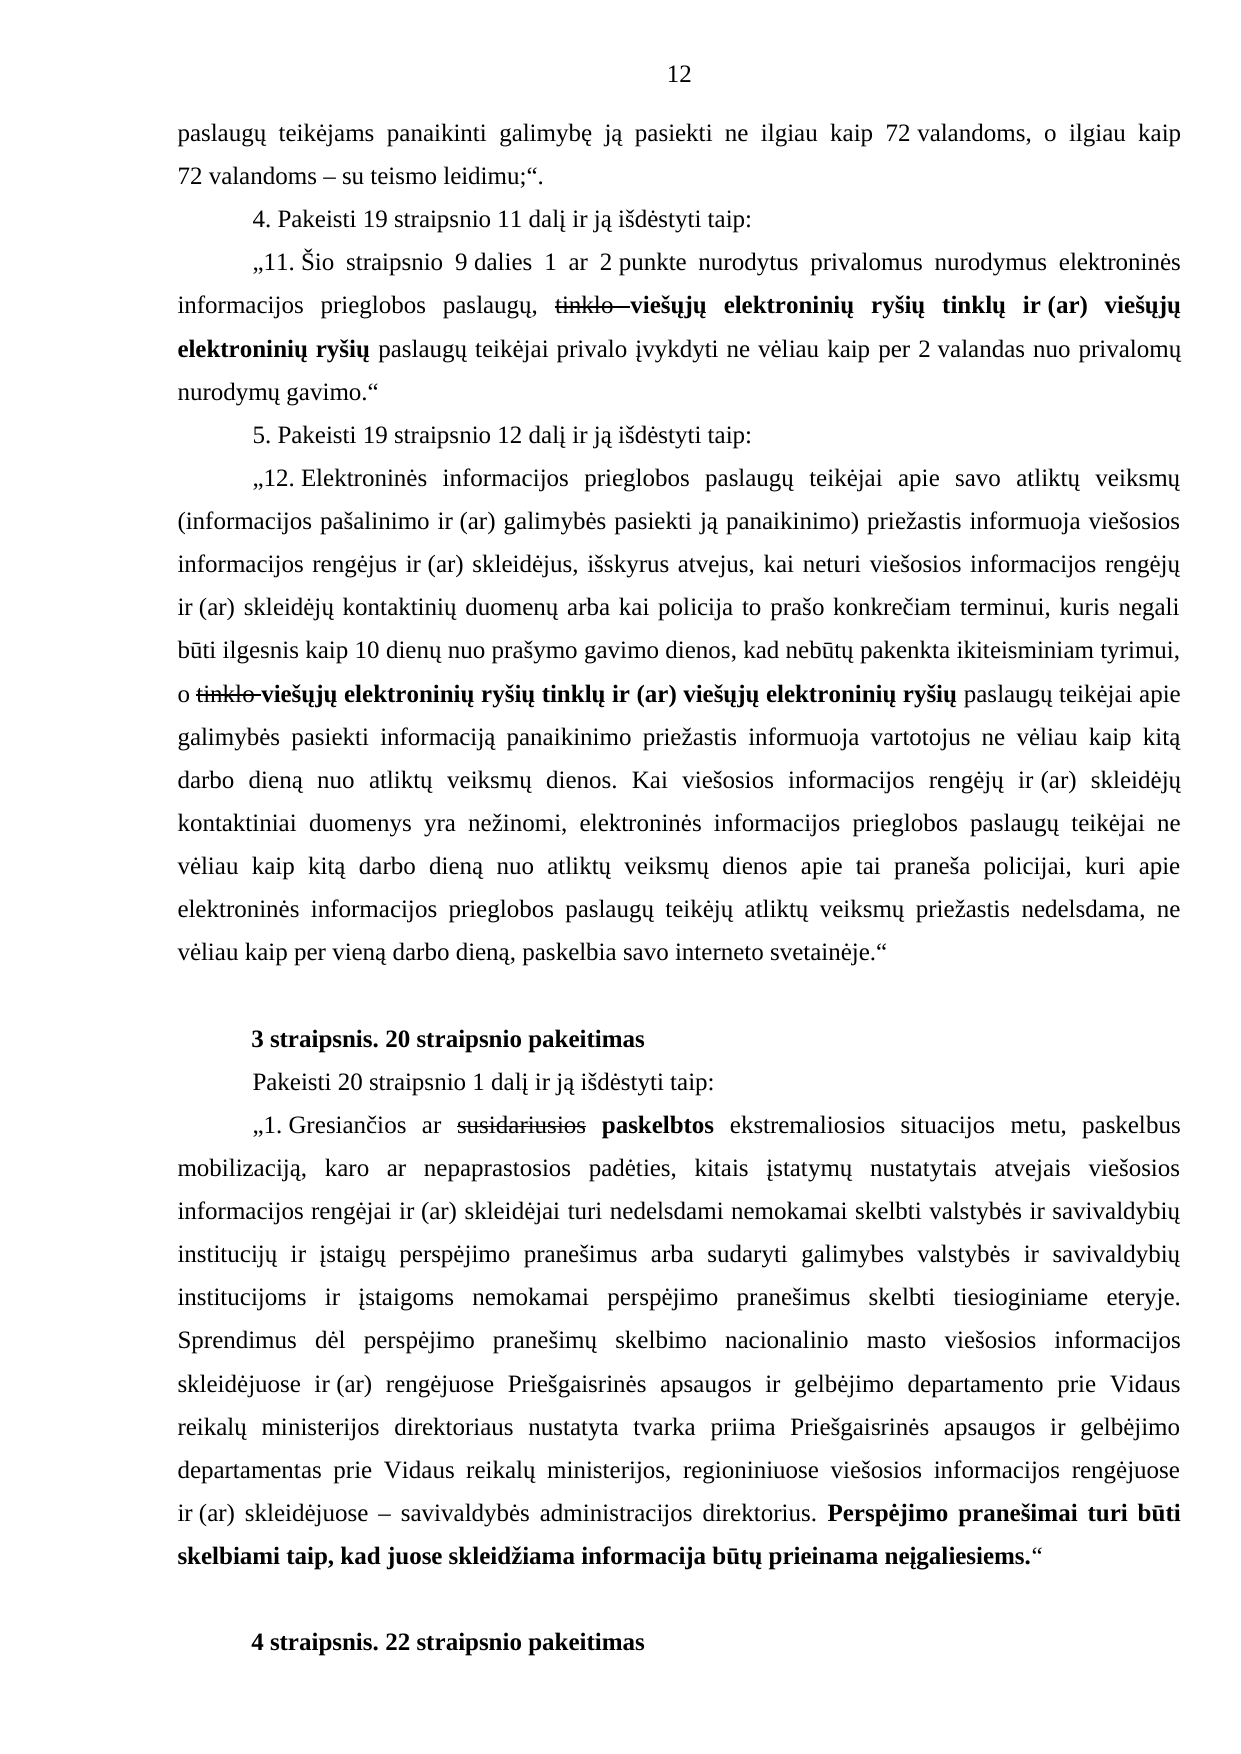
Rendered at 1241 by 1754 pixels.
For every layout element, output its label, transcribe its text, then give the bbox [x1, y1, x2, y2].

text „12. Elektroninės informacijos prieglobos paslaugų teikėjai apie savo atliktų veiksmų (informacijos pašalinimo ir (ar) galimybės pasiekti ją panaikinimo) priežastis informuoja viešosios informacijos rengėjus ir (ar) skleidėjus, išskyrus atvejus, kai neturi viešosios informacijos rengėjų ir (ar) skleidėjų kontaktinių duomenų arba kai policija to prašo konkrečiam terminui, kuris negali būti ilgesnis kaip 10 dienų nuo prašymo gavimo dienos, kad nebūtų pakenkta ikiteisminiam tyrimui, o tinklo viešųjų elektroninių ryšių tinklų ir (ar) viešųjų elektroninių ryšių paslaugų teikėjai apie galimybės pasiekti informaciją panaikinimo priežastis informuoja vartotojus ne vėliau kaip kitą darbo dieną nuo atliktų veiksmų dienos. Kai viešosios informacijos rengėjų ir (ar) skleidėjų kontaktiniai duomenys yra nežinomi, elektroninės informacijos prieglobos paslaugų teikėjai ne vėliau kaip kitą darbo dieną nuo atliktų veiksmų dienos apie tai praneša policijai, kuri apie elektroninės informacijos prieglobos paslaugų teikėjų atliktų veiksmų priežastis nedelsdama, ne vėliau kaip per vieną darbo dieną, paskelbia savo interneto svetainėje.“ [177, 463, 1181, 966]
text paslaugų teikėjams panaikinti galimybę ją pasiekti ne ilgiau kaip 72 valandoms, o ilgiau kaip 72 valandoms – su teismo leidimu;“. [177, 118, 1181, 190]
text 4. Pakeisti 19 straipsnio 11 dalį ir ją išdėstyti taip: [177, 204, 1181, 233]
text 5. Pakeisti 19 straipsnio 12 dalį ir ją išdėstyti taip: [177, 420, 1181, 449]
text Pakeisti 20 straipsnio 1 dalį ir ją išdėstyti taip: [177, 1067, 1181, 1096]
text „1. Gresiančios ar susidariusios paskelbtos ekstremaliosios situacijos metu, paskelbus mobilizaciją, karo ar nepaprastosios padėties, kitais įstatymų nustatytais atvejais viešosios informacijos rengėjai ir (ar) skleidėjai turi nedelsdami nemokamai skelbti valstybės ir savivaldybių institucijų ir įstaigų perspėjimo pranešimus arba sudaryti galimybes valstybės ir savivaldybių institucijoms ir įstaigoms nemokamai perspėjimo pranešimus skelbti tiesioginiame eteryje. Sprendimus dėl perspėjimo pranešimų skelbimo nacionalinio masto viešosios informacijos skleidėjuose ir (ar) rengėjuose Priešgaisrinės apsaugos ir gelbėjimo departamento prie Vidaus reikalų ministerijos direktoriaus nustatyta tvarka priima Priešgaisrinės apsaugos ir gelbėjimo departamentas prie Vidaus reikalų ministerijos, regioniniuose viešosios informacijos rengėjuose ir (ar) skleidėjuose – savivaldybės administracijos direktorius. Perspėjimo pranešimai turi būti skelbiami taip, kad juose skleidžiama informacija būtų prieinama neįgaliesiems.“ [177, 1110, 1181, 1570]
text 4 straipsnis. 22 straipsnio pakeitimas [177, 1627, 1181, 1656]
text 3 straipsnis. 20 straipsnio pakeitimas [177, 1024, 1181, 1052]
text „11. Šio straipsnio 9 dalies 1 ar 2 punkte nurodytus privalomus nurodymus elektroninės informacijos prieglobos paslaugų, tinklo viešųjų elektroninių ryšių tinklų ir (ar) viešųjų elektroninių ryšių paslaugų teikėjai privalo įvykdyti ne vėliau kaip per 2 valandas nuo privalomų nurodymų gavimo.“ [177, 247, 1181, 406]
